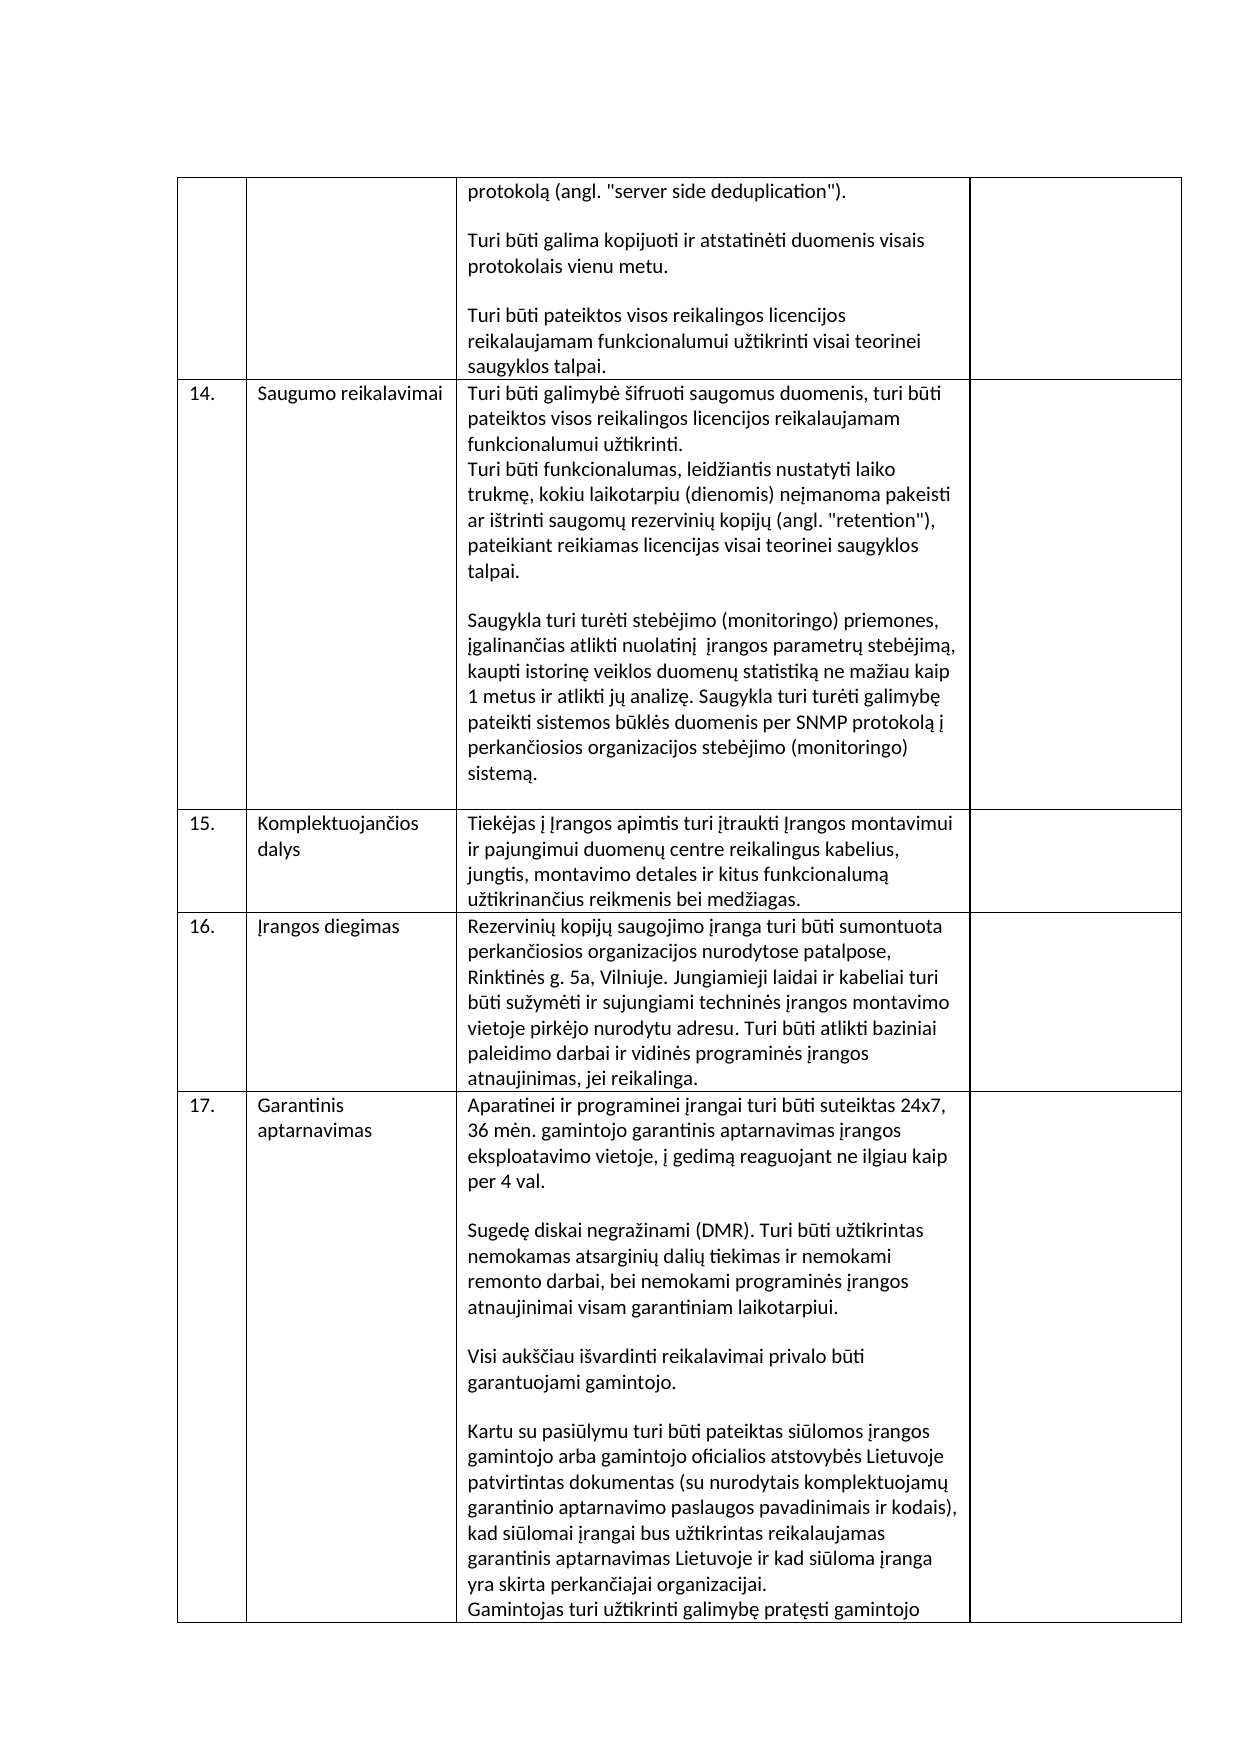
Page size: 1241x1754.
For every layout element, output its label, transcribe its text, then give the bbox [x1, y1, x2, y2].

table_cell Komplektuojančios dalys [247, 810, 456, 912]
table_cell Tiekėjas į Įrangos apimtis turi įtraukti Įrangos montavimui ir pajungimui duomenų centre reikalingus kabelius, jungtis, montavimo detales ir kitus funkcionalumą užtikrinančius reikmenis bei medžiagas. [457, 810, 969, 912]
table_cell [971, 178, 1181, 379]
table_cell Saugumo reikalavimai [247, 380, 456, 809]
table_cell [178, 913, 246, 1091]
table_cell protokolą (angl. "server side deduplication"). Turi būti galima kopijuoti ir atstatinėti duomenis visais protokolais vienu metu. Turi būti pateiktos visos reikalingos licencijos reikalaujamam funkcionalumui užtikrinti visai teorinei saugyklos talpai. [457, 178, 969, 379]
table_cell [971, 1092, 1181, 1622]
table_cell [971, 380, 1181, 809]
table_cell [178, 810, 246, 912]
table_cell [178, 1092, 246, 1622]
table_cell Turi būti galimybė šifruoti saugomus duomenis, turi būti pateiktos visos reikalingos licencijos reikalaujamam funkcionalumui užtikrinti. Turi būti funkcionalumas, leidžiantis nustatyti laiko trukmę, kokiu laikotarpiu (dienomis) neįmanoma pakeisti ar ištrinti saugomų rezervinių kopijų (angl. "retention"), pateikiant reikiamas licencijas visai teorinei saugyklos talpai. Saugykla turi turėti stebėjimo (monitoringo) priemones, įgalinančias atlikti nuolatinį įrangos parametrų stebėjimą, kaupti istorinę veiklos duomenų statistiką ne mažiau kaip 1 metus ir atlikti jų analizę. Saugykla turi turėti galimybę pateikti sistemos būklės duomenis per SNMP protokolą į perkančiosios organizacijos stebėjimo (monitoringo) sistemą. [457, 380, 969, 809]
table_cell Rezervinių kopijų saugojimo įranga turi būti sumontuota perkančiosios organizacijos nurodytose patalpose, Rinktinės g. 5a, Vilniuje. Jungiamieji laidai ir kabeliai turi būti sužymėti ir sujungiami techninės įrangos montavimo vietoje pirkėjo nurodytu adresu. Turi būti atlikti baziniai paleidimo darbai ir vidinės programinės įrangos atnaujinimas, jei reikalinga. [457, 913, 969, 1091]
table_cell [178, 380, 246, 809]
table_cell [971, 913, 1181, 1091]
table_cell Aparatinei ir programinei įrangai turi būti suteiktas 24x7, 36 mėn. gamintojo garantinis aptarnavimas įrangos eksploatavimo vietoje, į gedimą reaguojant ne ilgiau kaip per 4 val. Sugedę diskai negražinami (DMR). Turi būti užtikrintas nemokamas atsarginių dalių tiekimas ir nemokami remonto darbai, bei nemokami programinės įrangos atnaujinimai visam garantiniam laikotarpiui. Visi aukščiau išvardinti reikalavimai privalo būti garantuojami gamintojo. Kartu su pasiūlymu turi būti pateiktas siūlomos įrangos gamintojo arba gamintojo oficialios atstovybės Lietuvoje patvirtintas dokumentas (su nurodytais komplektuojamų garantinio aptarnavimo paslaugos pavadinimais ir kodais), kad siūlomai įrangai bus užtikrintas reikalaujamas garantinis aptarnavimas Lietuvoje ir kad siūloma įranga yra skirta perkančiajai organizacijai. Gamintojas turi užtikrinti galimybę pratęsti gamintojo [457, 1092, 969, 1622]
table_cell [971, 810, 1181, 912]
table_cell Įrangos diegimas [247, 913, 456, 1091]
table_cell [178, 178, 246, 379]
table_cell Garantinis aptarnavimas [247, 1092, 456, 1622]
table_cell [247, 178, 456, 379]
